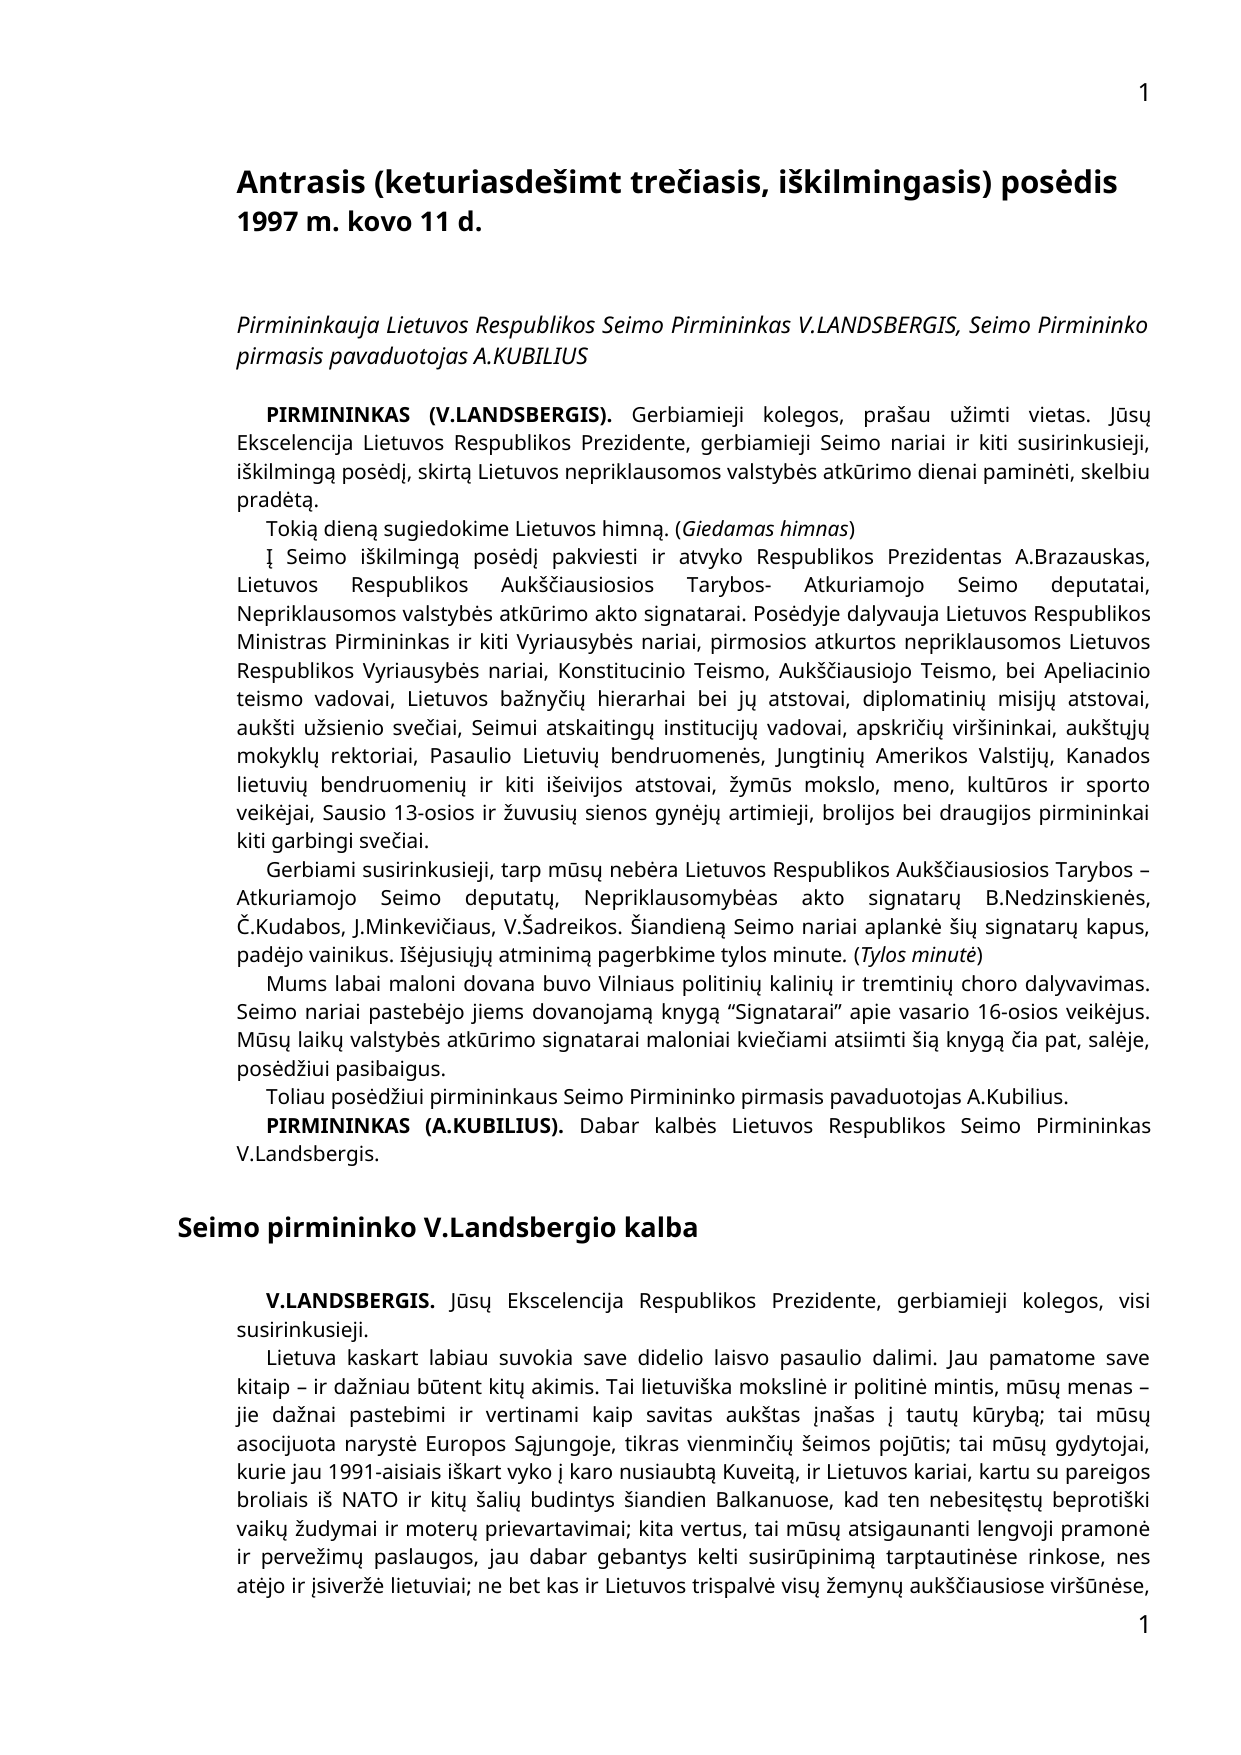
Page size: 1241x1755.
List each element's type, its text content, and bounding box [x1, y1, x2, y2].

text PIRMININKAS (V.LANDSBERGIS). Gerbiamieji kolegos, prašau užimti vietas. Jūsų Ekscelencija Lietuvos Respublikos Prezidente, gerbiamieji Seimo nariai ir kiti susirinkusieji, iškilmingą posėdį, skirtą Lietuvos nepriklausomos valstybės atkūrimo dienai paminėti, skelbiu pradėtą. [236, 400, 1152, 514]
text PIRMININKAS (A.KUBILIUS). Dabar kalbės Lietuvos Respublikos Seimo Pirmininkas V.Landsbergis. [236, 1111, 1152, 1168]
text Gerbiami susirinkusieji, tarp mūsų nebėra Lietuvos Respublikos Aukščiausiosios Tarybos – Atkuriamojo Seimo deputatų, Nepriklausomybėas akto signatarų B.Nedzinskienės, Č.Kudabos, J.Minkevičiaus, V.Šadreikos. Šiandieną Seimo nariai aplankė šių signatarų kapus, padėjo vainikus. Išėjusiųjų atminimą pagerbkime tylos minute. (Tylos minutė) [236, 855, 1152, 969]
text Mums labai maloni dovana buvo Vilniaus politinių kalinių ir tremtinių choro dalyvavimas. Seimo nariai pastebėjo jiems dovanojamą knygą “Signatarai” apie vasario 16-osios veikėjus. Mūsų laikų valstybės atkūrimo signatarai maloniai kviečiami atsiimti šią knygą čia pat, salėje, posėdžiui pasibaigus. [236, 969, 1152, 1082]
text V.LANDSBERGIS. Jūsų Ekscelencija Respublikos Prezidente, gerbiamieji kolegos, visi susirinkusieji. [236, 1287, 1152, 1343]
text Į Seimo iškilmingą posėdį pakviesti ir atvyko Respublikos Prezidentas A.Brazauskas, Lietuvos Respublikos Aukščiausiosios Tarybos- Atkuriamojo Seimo deputatai, Nepriklausomos valstybės atkūrimo akto signatarai. Posėdyje dalyvauja Lietuvos Respublikos Ministras Pirmininkas ir kiti Vyriausybės nariai, pirmosios atkurtos nepriklausomos Lietuvos Respublikos Vyriausybės nariai, Konstitucinio Teismo, Aukščiausiojo Teismo, bei Apeliacinio teismo vadovai, Lietuvos bažnyčių hierarhai bei jų atstovai, diplomatinių misijų atstovai, aukšti užsienio svečiai, Seimui atskaitingų institucijų vadovai, apskričių viršininkai, aukštųjų mokyklų rektoriai, Pasaulio Lietuvių bendruomenės, Jungtinių Amerikos Valstijų, Kanados lietuvių bendruomenių ir kiti išeivijos atstovai, žymūs mokslo, meno, kultūros ir sporto veikėjai, Sausio 13-osios ir žuvusių sienos gynėjų artimieji, brolijos bei draugijos pirmininkai kiti garbingi svečiai. [236, 542, 1152, 855]
text Antrasis (keturiasdešimt trečiasis, iškilmingasis) posėdis 1997 m. kovo 11 d. [236, 160, 1152, 240]
text Pirmininkauja Lietuvos Respublikos Seimo Pirmininkas V.LANDSBERGIS, Seimo Pirmininko pirmasis pavaduotojas A.KUBILIUS [236, 309, 1152, 372]
text Tokią dieną sugiedokime Lietuvos himną. (Giedamas himnas) [236, 514, 1152, 542]
text Toliau posėdžiui pirmininkaus Seimo Pirmininko pirmasis pavaduotojas A.Kubilius. [236, 1082, 1152, 1111]
text Lietuva kaskart labiau suvokia save didelio laisvo pasaulio dalimi. Jau pamatome save kitaip – ir dažniau būtent kitų akimis. Tai lietuviška mokslinė ir politinė mintis, mūsų menas – jie dažnai pastebimi ir vertinami kaip savitas aukštas įnašas į tautų kūrybą; tai mūsų asocijuota narystė Europos Sąjungoje, tikras vienminčių šeimos pojūtis; tai mūsų gydytojai, kurie jau 1991-aisiais iškart vyko į karo nusiaubtą Kuveitą, ir Lietuvos kariai, kartu su pareigos broliais iš NATO ir kitų šalių budintys šiandien Balkanuose, kad ten nebesitęstų beprotiški vaikų žudymai ir moterų prievartavimai; kita vertus, tai mūsų atsigaunanti lengvoji pramonė ir pervežimų paslaugos, jau dabar gebantys kelti susirūpinimą tarptautinėse rinkose, nes atėjo ir įsiveržė lietuviai; ne bet kas ir Lietuvos trispalvė visų žemynų aukščiausiose viršūnėse, [236, 1343, 1152, 1599]
text Seimo pirmininko V.Landsbergio kalba [177, 1209, 1152, 1246]
